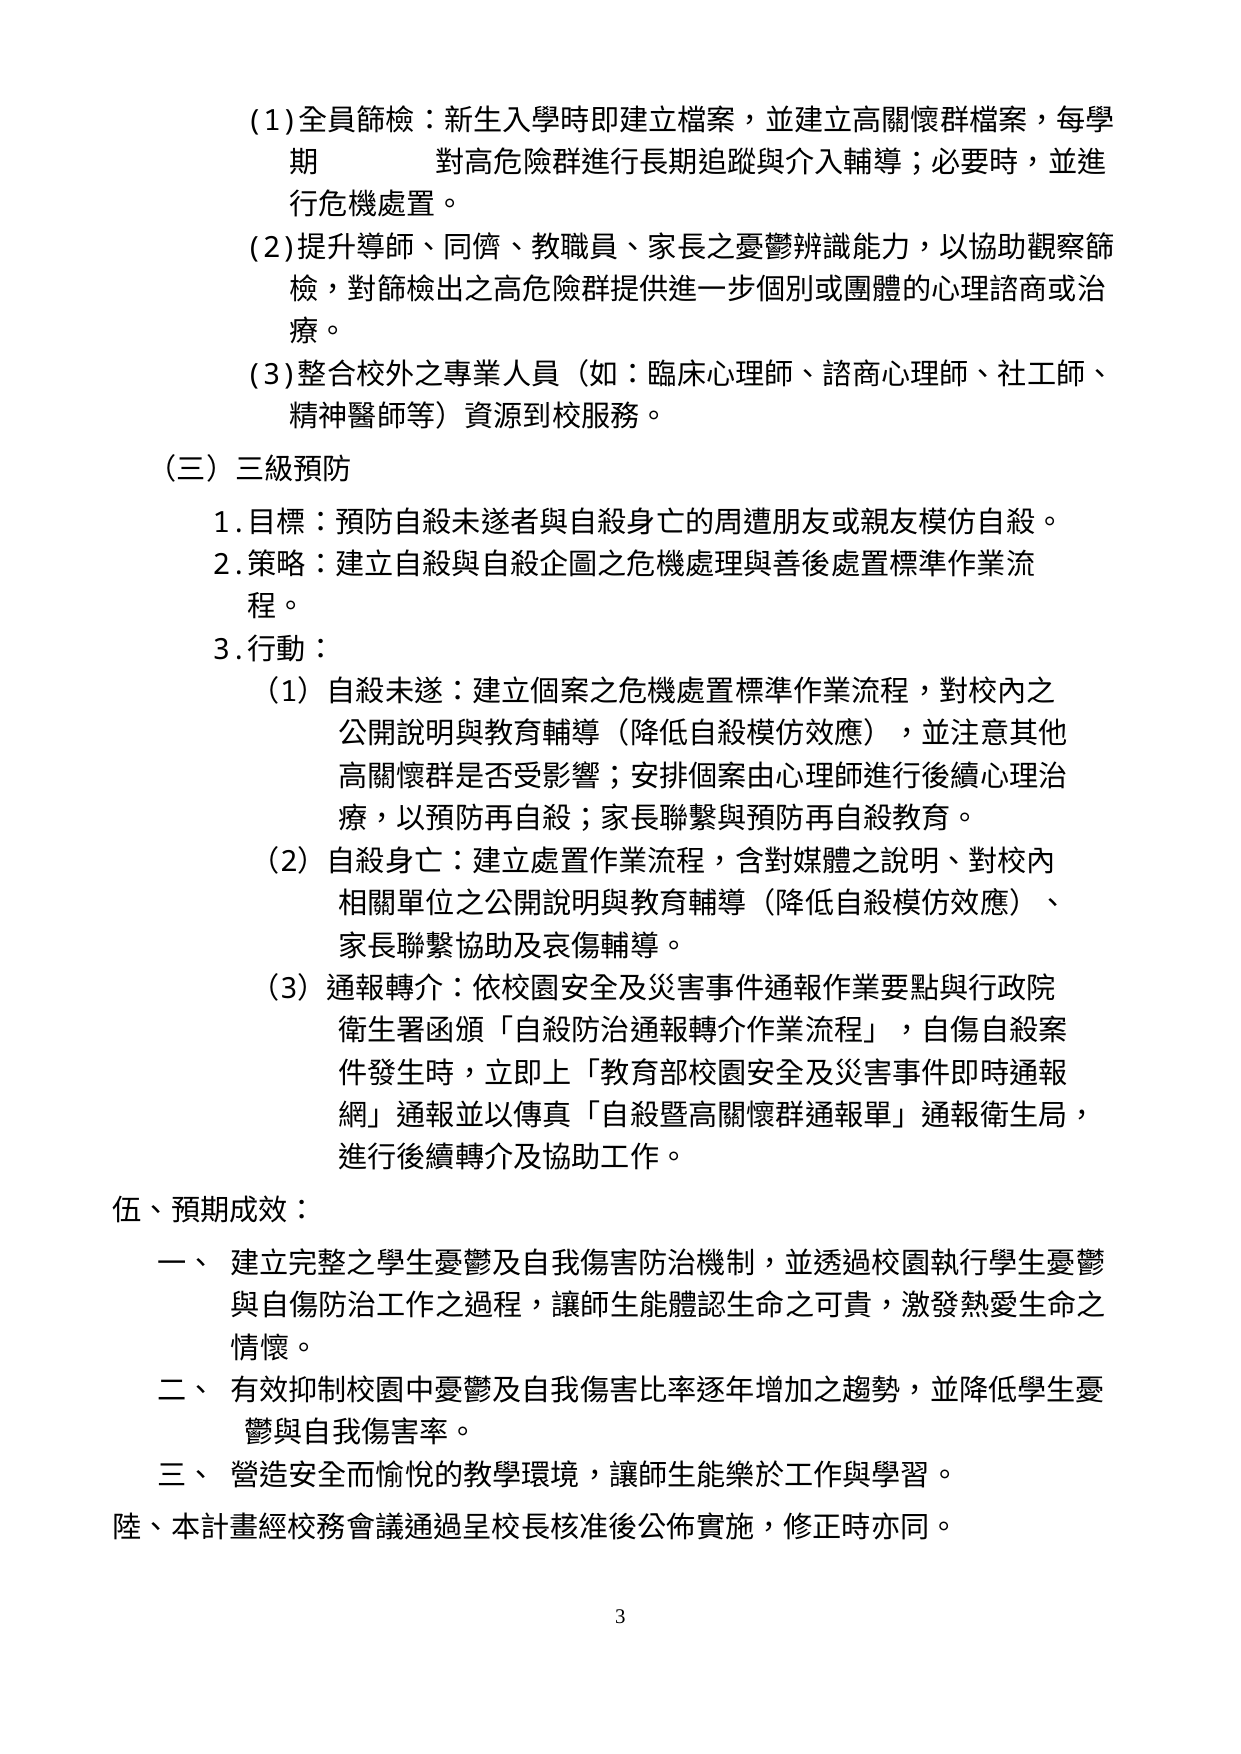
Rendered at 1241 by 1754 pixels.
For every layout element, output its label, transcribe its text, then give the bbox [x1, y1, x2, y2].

text （三）三級預防 [112, 445, 1128, 488]
text 三、 營造安全而愉悅的教學環境，讓師生能樂於工作與學習。 [157, 1451, 1128, 1493]
text （3）通報轉介：依校園安全及災害事件通報作業要點與行政院 [216, 964, 1128, 1007]
text 一、 建立完整之學生憂鬱及自我傷害防治機制，並透過校園執行學生憂鬱與自傷防治工作之過程，讓師生能體認生命之可貴，激發熱愛生命之情懷。 [157, 1239, 1128, 1366]
text 件發生時，立即上「教育部校園安全及災害事件即時通報 [216, 1049, 1128, 1092]
text （1）自殺未遂：建立個案之危機處置標準作業流程，對校內之 [216, 668, 1128, 710]
text 高關懷群是否受影響；安排個案由心理師進行後續心理治 [216, 752, 1128, 795]
text （2）自殺身亡：建立處置作業流程，含對媒體之說明、對校內 [216, 837, 1128, 880]
text 伍、預期成效： [112, 1187, 1128, 1229]
text 療，以預防再自殺；家長聯繫與預防再自殺教育。 [216, 795, 1128, 837]
text 公開說明與教育輔導（降低自殺模仿效應），並注意其他 [216, 710, 1128, 752]
text 3.行動： [212, 625, 1128, 668]
text 網」通報並以傳真「自殺暨高關懷群通報單」通報衛生局， [216, 1092, 1128, 1134]
text 1.目標：預防自殺未遂者與自殺身亡的周遭朋友或親友模仿自殺。 [212, 498, 1128, 541]
text 相關單位之公開說明與教育輔導（降低自殺模仿效應）、 [216, 880, 1128, 922]
text 家長聯繫協助及哀傷輔導。 [216, 922, 1128, 964]
text (1)全員篩檢：新生入學時即建立檔案，並建立高關懷群檔案，每學期 對高危險群進行長期追蹤與介入輔導；必要時，並進行危機處置。 [246, 96, 1128, 223]
text (3)整合校外之專業人員（如：臨床心理師、諮商心理師、社工師、精神醫師等）資源到校服務。 [245, 350, 1128, 435]
text 鬱與自我傷害率。 [157, 1409, 1128, 1451]
text 衛生署函頒「自殺防治通報轉介作業流程」，自傷自殺案 [216, 1007, 1128, 1049]
text 二、 有效抑制校園中憂鬱及自我傷害比率逐年增加之趨勢，並降低學生憂 [157, 1366, 1128, 1409]
text (2)提升導師、同儕、教職員、家長之憂鬱辨識能力，以協助觀察篩檢，對篩檢出之高危險群提供進一步個別或團體的心理諮商或治療。 [245, 223, 1128, 350]
text 2.策略：建立自殺與自殺企圖之危機處理與善後處置標準作業流 [212, 541, 1128, 583]
text 陸、本計畫經校務會議通過呈校長核准後公佈實施，修正時亦同。 [112, 1504, 1128, 1546]
text 進行後續轉介及協助工作。 [216, 1134, 1128, 1176]
text 程。 [212, 583, 1128, 625]
